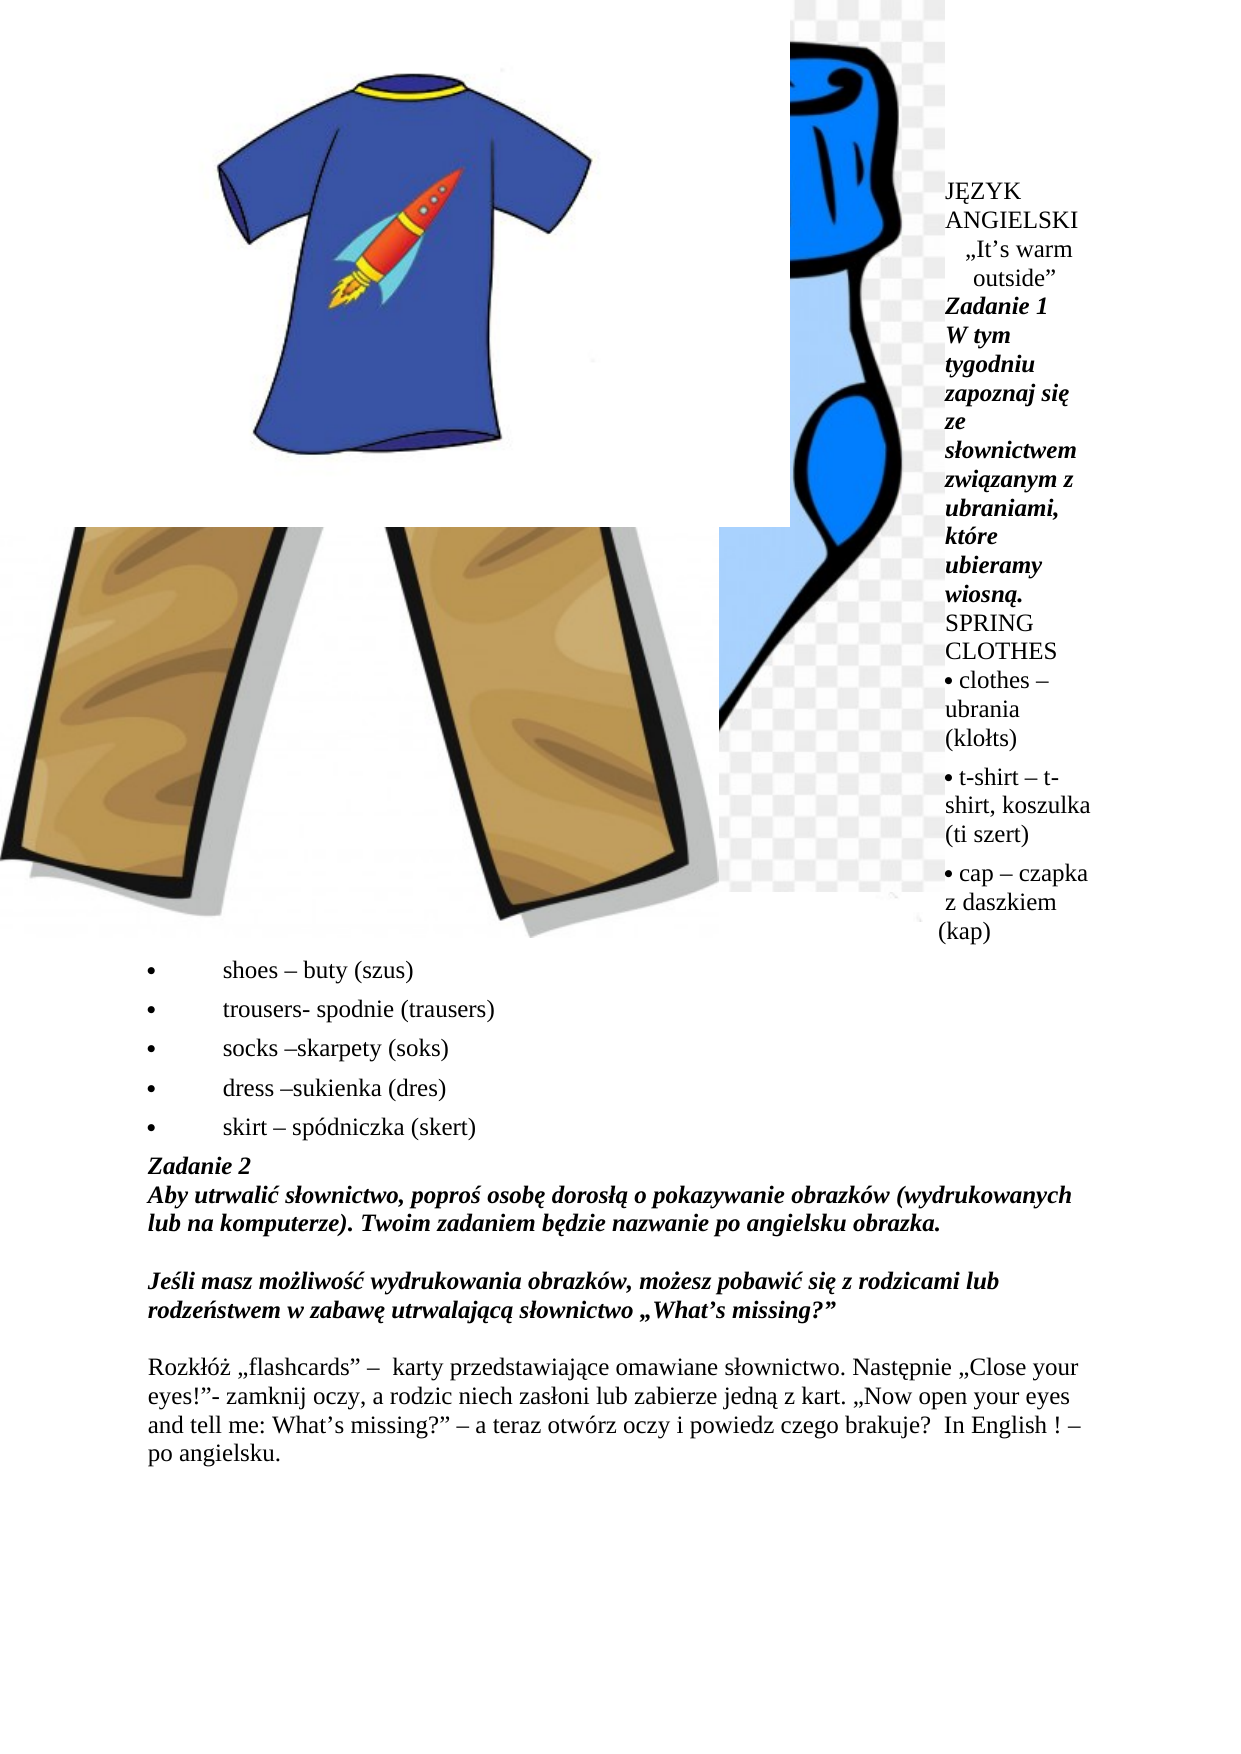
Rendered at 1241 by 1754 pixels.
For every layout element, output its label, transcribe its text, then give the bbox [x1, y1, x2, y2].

list t-shirt – t-shirt, koszulka (ti szert) [945, 762, 1093, 848]
text Aby utrwalić słownictwo, poproś osobę dorosłą o pokazywanie obrazków (wydrukowanych lub na komputerze). Twoim zadaniem będzie nazwanie po angielsku obrazka. [148, 1180, 1093, 1237]
list cap – czapka z daszkiem (kap) [148, 858, 1093, 945]
text Zadanie 2 [148, 1151, 1093, 1180]
text JĘZYK ANGIELSKI [945, 148, 1093, 234]
list shoes – buty (szus) [148, 955, 1093, 984]
list trousers- spodnie (trausers) [148, 994, 1093, 1023]
list socks –skarpety (soks) [148, 1033, 1093, 1062]
list dress –sukienka (dres) [148, 1073, 1093, 1101]
text Jeśli masz możliwość wydrukowania obrazków, możesz pobawić się z rodzicami lub rodzeństwem w zabawę utrwalającą słownictwo „What’s missing?” [148, 1266, 1093, 1323]
text Rozkłóż „flashcards” – karty przedstawiające omawiane słownictwo. Następnie „Close your eyes!”- zamknij oczy, a rodzic niech zasłoni lub zabierze jedną z kart. „Now open your eyes and tell me: What’s missing?” – a teraz otwórz oczy i powiedz czego brakuje? In English ! – po angielsku. [148, 1352, 1093, 1467]
text SPRING CLOTHES [945, 608, 1093, 665]
text W tym tygodniu zapoznaj się ze słownictwem związanym z ubraniami, które ubieramy wiosną. [945, 320, 1093, 608]
text „It’s warm outside” [945, 234, 1093, 291]
list skirt – spódniczka (skert) [148, 1112, 1093, 1141]
text Zadanie 1 [945, 291, 1093, 320]
picture [0, 0, 945, 938]
list clothes – ubrania (klołts) [945, 665, 1093, 751]
